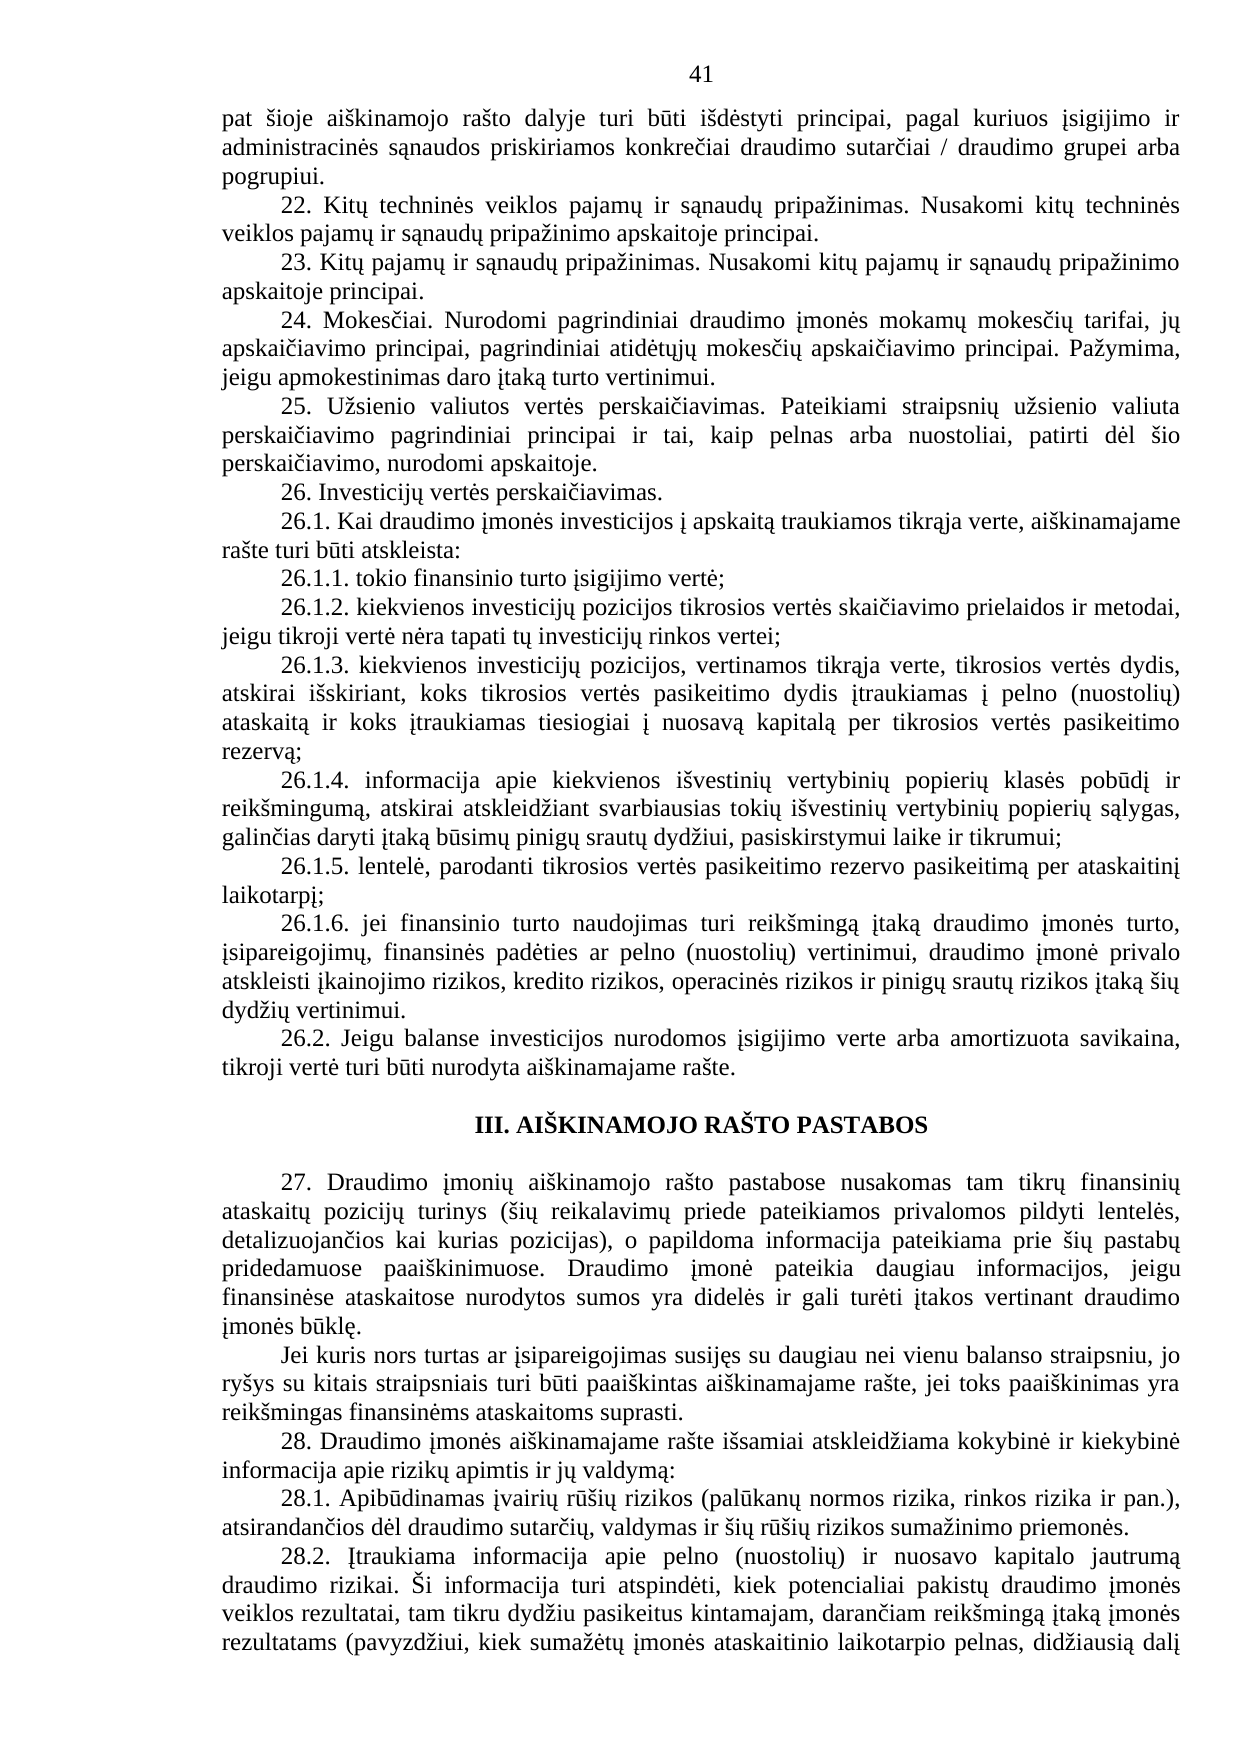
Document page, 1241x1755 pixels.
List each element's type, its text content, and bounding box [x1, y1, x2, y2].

text 22. Kitų techninės veiklos pajamų ir sąnaudų pripažinimas. Nusakomi kitų techninės veiklos pajamų ir sąnaudų pripažinimo apskaitoje principai. [222, 190, 1181, 247]
text 28. Draudimo įmonės aiškinamajame rašte išsamiai atskleidžiama kokybinė ir kiekybinė informacija apie rizikų apimtis ir jų valdymą: [222, 1426, 1181, 1483]
text Jei kuris nors turtas ar įsipareigojimas susijęs su daugiau nei vienu balanso straipsniu, jo ryšys su kitais straipsniais turi būti paaiškintas aiškinamajame rašte, jei toks paaiškinimas yra reikšmingas finansinėms ataskaitoms suprasti. [222, 1340, 1181, 1426]
text 26.1.5. lentelė, parodanti tikrosios vertės pasikeitimo rezervo pasikeitimą per ataskaitinį laikotarpį; [222, 851, 1181, 908]
text 28.1. Apibūdinamas įvairių rūšių rizikos (palūkanų normos rizika, rinkos rizika ir pan.), atsirandančios dėl draudimo sutarčių, valdymas ir šių rūšių rizikos sumažinimo priemonės. [222, 1483, 1181, 1541]
text 26.1.6. jei finansinio turto naudojimas turi reikšmingą įtaką draudimo įmonės turto, įsipareigojimų, finansinės padėties ar pelno (nuostolių) vertinimui, draudimo įmonė privalo atskleisti įkainojimo rizikos, kredito rizikos, operacinės rizikos ir pinigų srautų rizikos įtaką šių dydžių vertinimui. [222, 908, 1181, 1023]
text 26.1.3. kiekvienos investicijų pozicijos, vertinamos tikrąja verte, tikrosios vertės dydis, atskirai išskiriant, koks tikrosios vertės pasikeitimo dydis įtraukiamas į pelno (nuostolių) ataskaitą ir koks įtraukiamas tiesiogiai į nuosavą kapitalą per tikrosios vertės pasikeitimo rezervą; [222, 650, 1181, 765]
text 26.1.1. tokio finansinio turto įsigijimo vertė; [222, 563, 1181, 592]
text 28.2. Įtraukiama informacija apie pelno (nuostolių) ir nuosavo kapitalo jautrumą draudimo rizikai. Ši informacija turi atspindėti, kiek potencialiai pakistų draudimo įmonės veiklos rezultatai, tam tikru dydžiu pasikeitus kintamajam, darančiam reikšmingą įtaką įmonės rezultatams (pavyzdžiui, kiek sumažėtų įmonės ataskaitinio laikotarpio pelnas, didžiausią dalį [222, 1541, 1181, 1656]
text 27. Draudimo įmonių aiškinamojo rašto pastabose nusakomas tam tikrų finansinių ataskaitų pozicijų turinys (šių reikalavimų priede pateikiamos privalomos pildyti lentelės, detalizuojančios kai kurias pozicijas), o papildoma informacija pateikiama prie šių pastabų pridedamuose paaiškinimuose. Draudimo įmonė pateikia daugiau informacijos, jeigu finansinėse ataskaitose nurodytos sumos yra didelės ir gali turėti įtakos vertinant draudimo įmonės būklę. [222, 1167, 1181, 1340]
text III. AIŠKINAMOJO RAŠTO PASTABOS [222, 1110, 1181, 1138]
text 26.1.4. informacija apie kiekvienos išvestinių vertybinių popierių klasės pobūdį ir reikšmingumą, atskirai atskleidžiant svarbiausias tokių išvestinių vertybinių popierių sąlygas, galinčias daryti įtaką būsimų pinigų srautų dydžiui, pasiskirstymui laike ir tikrumui; [222, 765, 1181, 851]
text 26.1.2. kiekvienos investicijų pozicijos tikrosios vertės skaičiavimo prielaidos ir metodai, jeigu tikroji vertė nėra tapati tų investicijų rinkos vertei; [222, 592, 1181, 650]
text 26. Investicijų vertės perskaičiavimas. [222, 477, 1181, 506]
text pat šioje aiškinamojo rašto dalyje turi būti išdėstyti principai, pagal kuriuos įsigijimo ir administracinės sąnaudos priskiriamos konkrečiai draudimo sutarčiai / draudimo grupei arba pogrupiui. [222, 103, 1181, 190]
text 26.2. Jeigu balanse investicijos nurodomos įsigijimo verte arba amortizuota savikaina, tikroji vertė turi būti nurodyta aiškinamajame rašte. [222, 1023, 1181, 1081]
text 23. Kitų pajamų ir sąnaudų pripažinimas. Nusakomi kitų pajamų ir sąnaudų pripažinimo apskaitoje principai. [222, 247, 1181, 305]
text 26.1. Kai draudimo įmonės investicijos į apskaitą traukiamos tikrąja verte, aiškinamajame rašte turi būti atskleista: [222, 506, 1181, 563]
text 24. Mokesčiai. Nurodomi pagrindiniai draudimo įmonės mokamų mokesčių tarifai, jų apskaičiavimo principai, pagrindiniai atidėtųjų mokesčių apskaičiavimo principai. Pažymima, jeigu apmokestinimas daro įtaką turto vertinimui. [222, 305, 1181, 391]
text 25. Užsienio valiutos vertės perskaičiavimas. Pateikiami straipsnių užsienio valiuta perskaičiavimo pagrindiniai principai ir tai, kaip pelnas arba nuostoliai, patirti dėl šio perskaičiavimo, nurodomi apskaitoje. [222, 391, 1181, 477]
